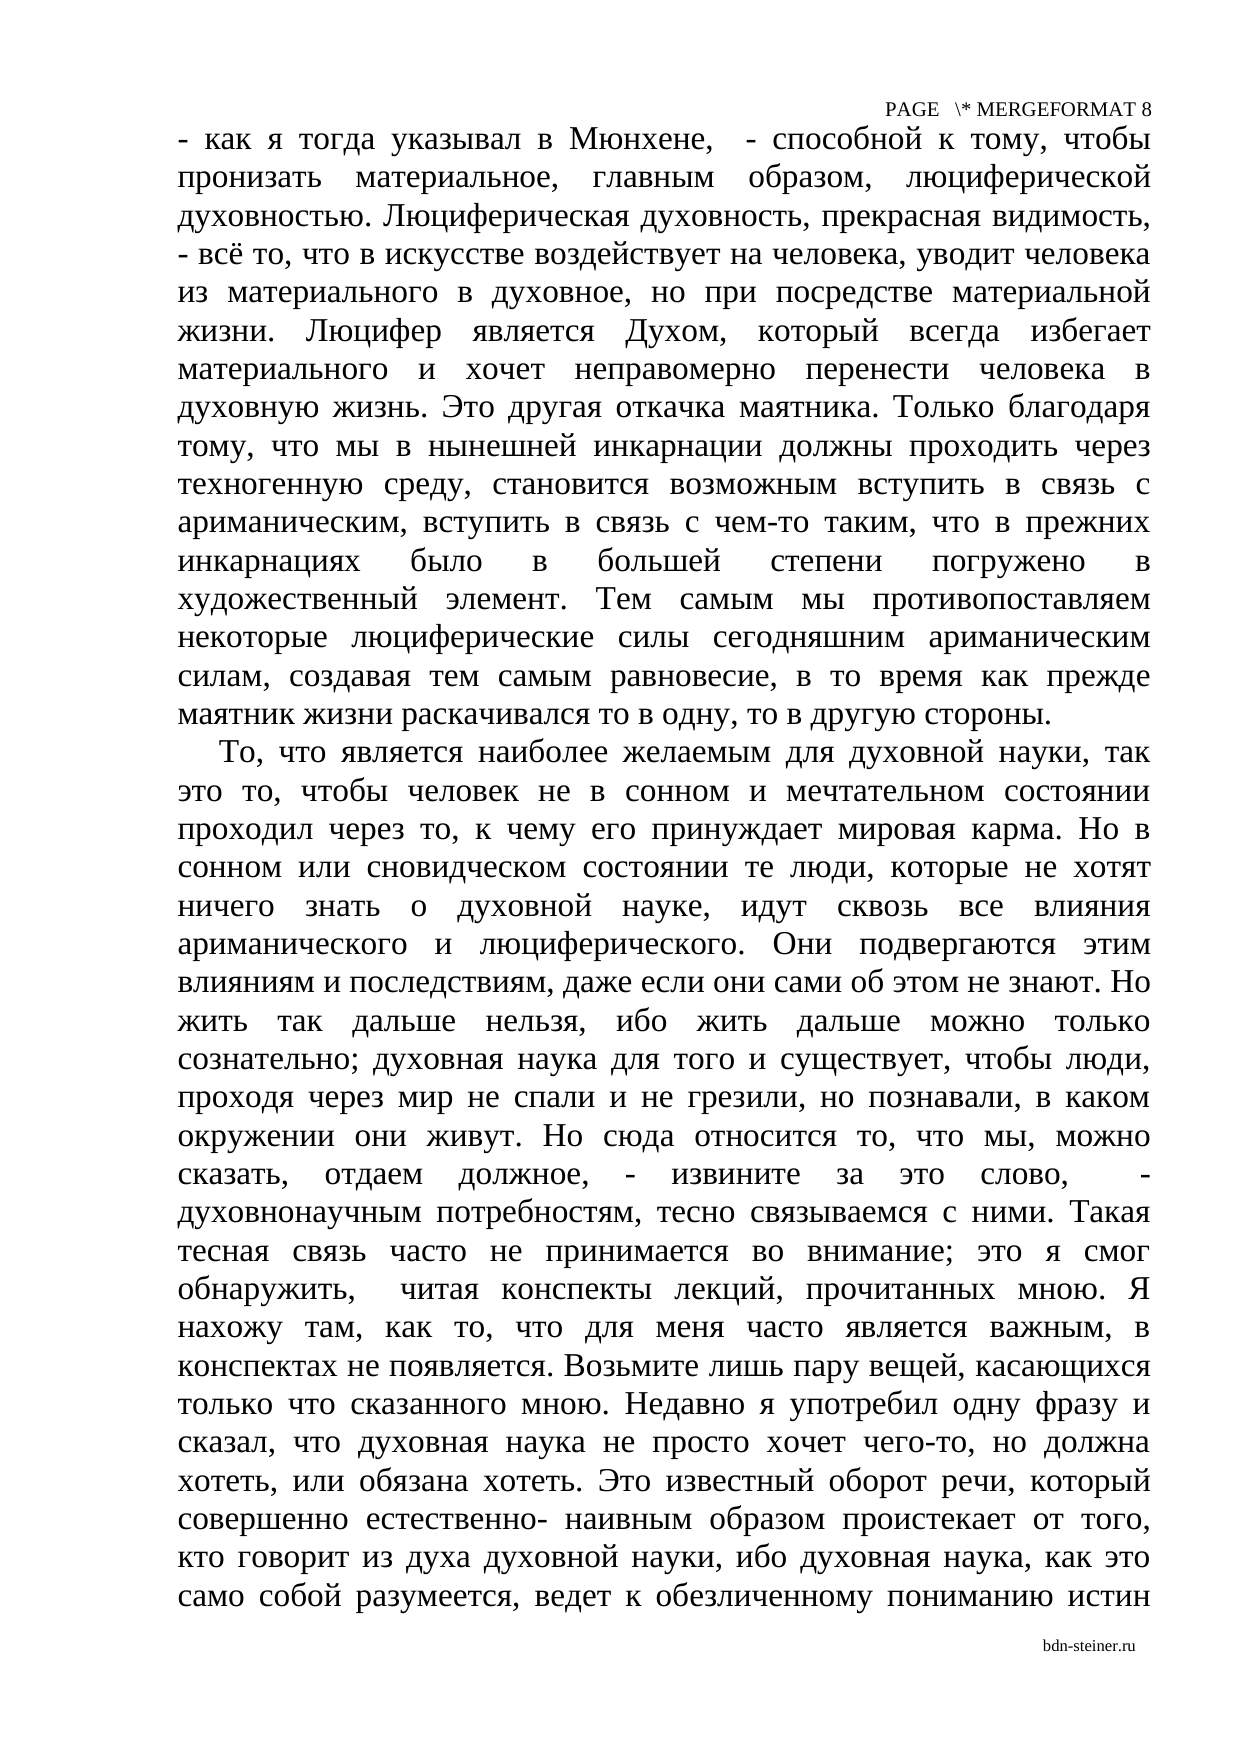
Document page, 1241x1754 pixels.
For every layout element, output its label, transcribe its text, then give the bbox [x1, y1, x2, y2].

text - как я тогда указывал в Мюнхене, - способной к тому, чтобы пронизать материальное, главным образом, люциферической духовностью. Люциферическая духовность, прекрасная видимость, - всё то, что в искусстве воздействует на человека, уводит человека из материального в духовное, но при посредстве материальной жизни. Люцифер является Духом, который всегда избегает материального и хочет неправомерно перенести человека в духовную жизнь. Это другая откачка маятника. Только благодаря тому, что мы в нынешней инкарнации должны проходить через техногенную среду, становится возможным вступить в связь с ариманическим, вступить в связь с чем-то таким, что в прежних инкарнациях было в большей степени погружено в художественный элемент. Тем самым мы противопоставляем некоторые люциферические силы сегодняшним ариманическим силам, создавая тем самым равновесие, в то время как прежде маятник жизни раскачивался то в одну, то в другую стороны. [177, 118, 1152, 731]
text То, что является наиболее желаемым для духовной науки, так это то, чтобы человек не в сонном и мечтательном состоянии проходил через то, к чему его принуждает мировая карма. Но в сонном или сновидческом состоянии те люди, которые не хотят ничего знать о духовной науке, идут сквозь все влияния ариманического и люциферического. Они подвергаются этим влияниям и последствиям, даже если они сами об этом не знают. Но жить так дальше нельзя, ибо жить дальше можно только сознательно; духовная наука для того и существует, чтобы люди, проходя через мир не спали и не грезили, но познавали, в каком окружении они живут. Но сюда относится то, что мы, можно сказать, отдаем должное, - извините за это слово, - духовнонаучным потребностям, тесно связываемся с ними. Такая тесная связь часто не принимается во внимание; это я смог обнаружить, читая конспекты лекций, прочитанных мною. Я нахожу там, как то, что для меня часто является важным, в конспектах не появляется. Возьмите лишь пару вещей, касающихся только что сказанного мною. Недавно я употребил одну фразу и сказал, что духовная наука не просто хочет чего-то, но должна хотеть, или обязана хотеть. Это известный оборот речи, который совершенно естественно- наивным образом проистекает от того, кто говорит из духа духовной науки, ибо духовная наука, как это само собой разумеется, ведет к обезличенному пониманию истин [177, 731, 1152, 1613]
